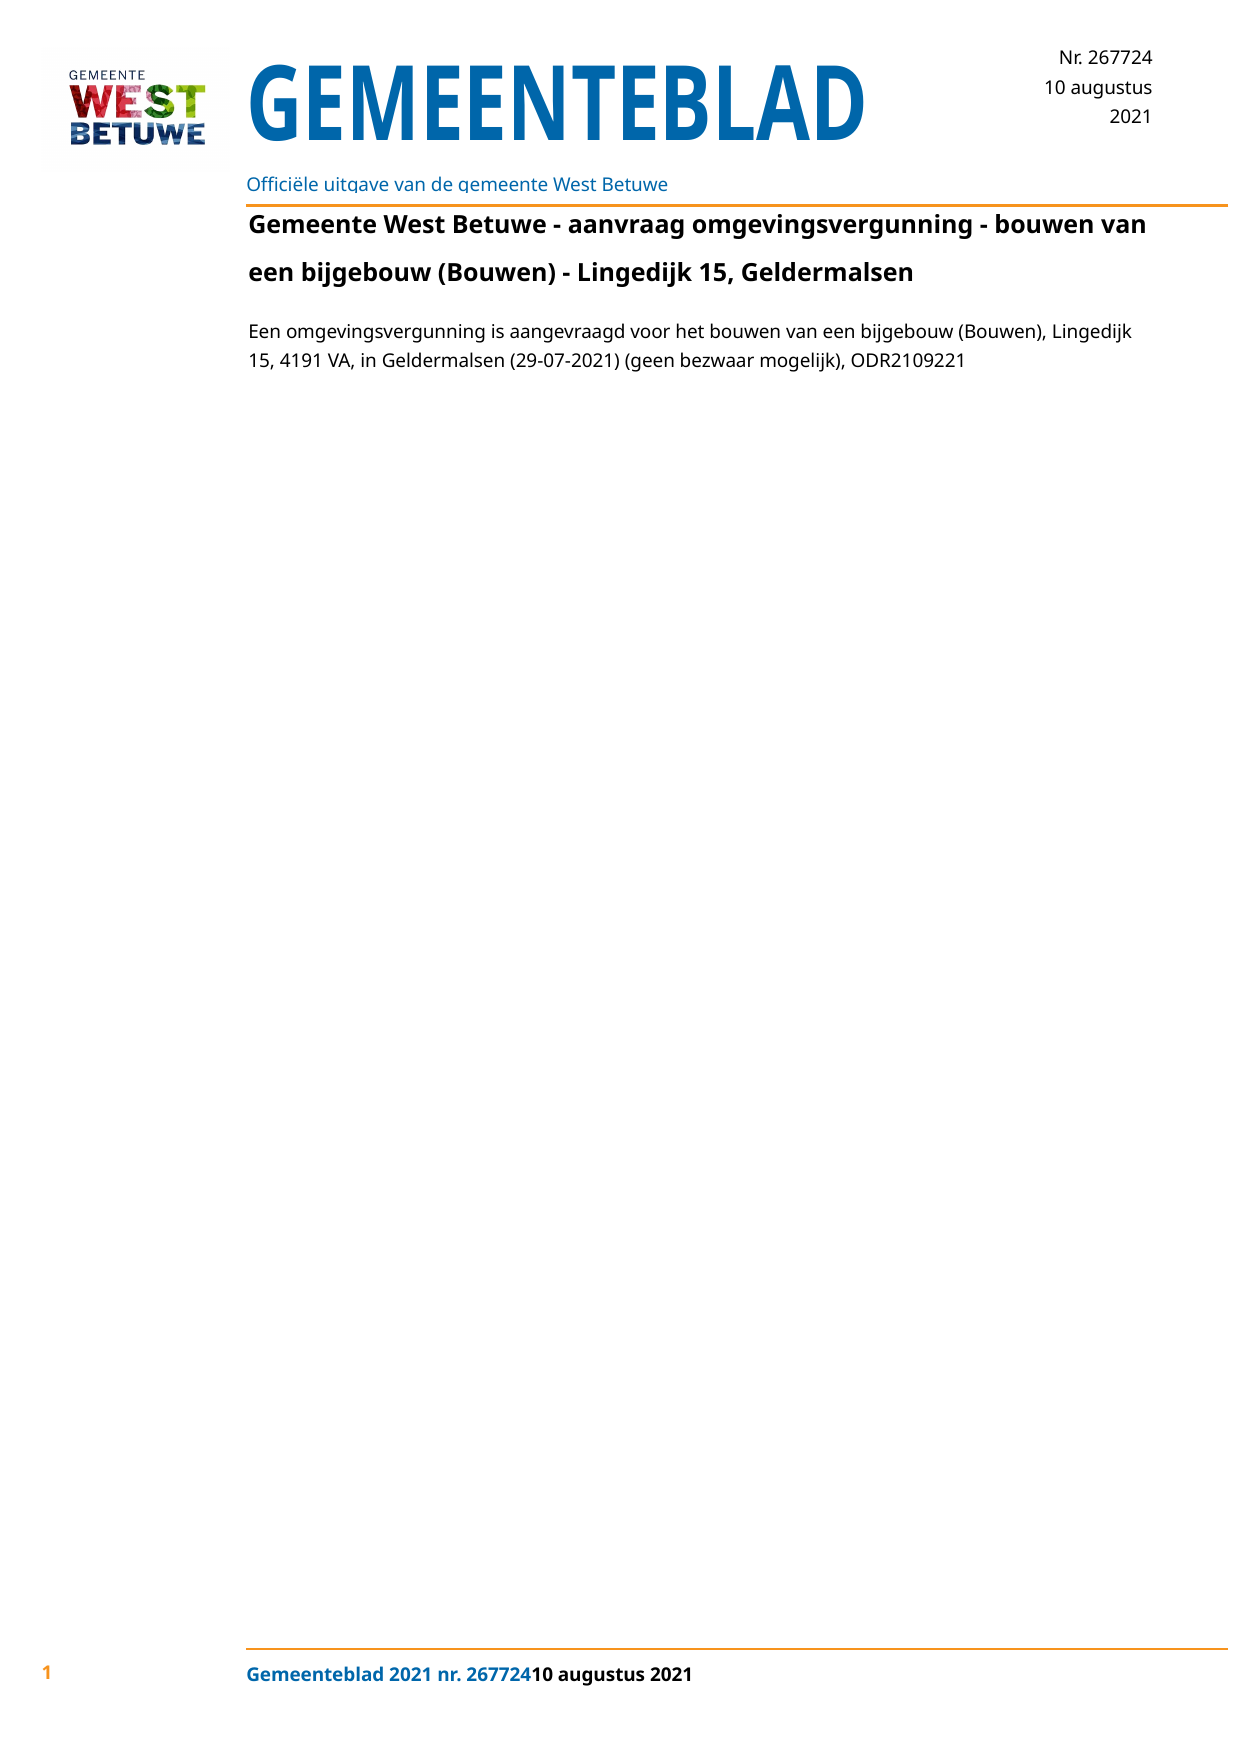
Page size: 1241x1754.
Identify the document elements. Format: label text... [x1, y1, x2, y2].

text Gemeente West Betuwe - aanvraag omgevingsvergunning - bouwen van een bijgebouw (Bouwen) - Lingedijk 15, Geldermalsen [248, 207, 1152, 288]
picture [41, 47, 231, 172]
text Een omgevingsvergunning is aangevraagd voor het bouwen van een bijgebouw (Bouwen), Lingedijk 15, 4191 VA, in Geldermalsen (29-07-2021) (geen bezwaar mogelijk), ODR2109221 [248, 318, 1152, 373]
